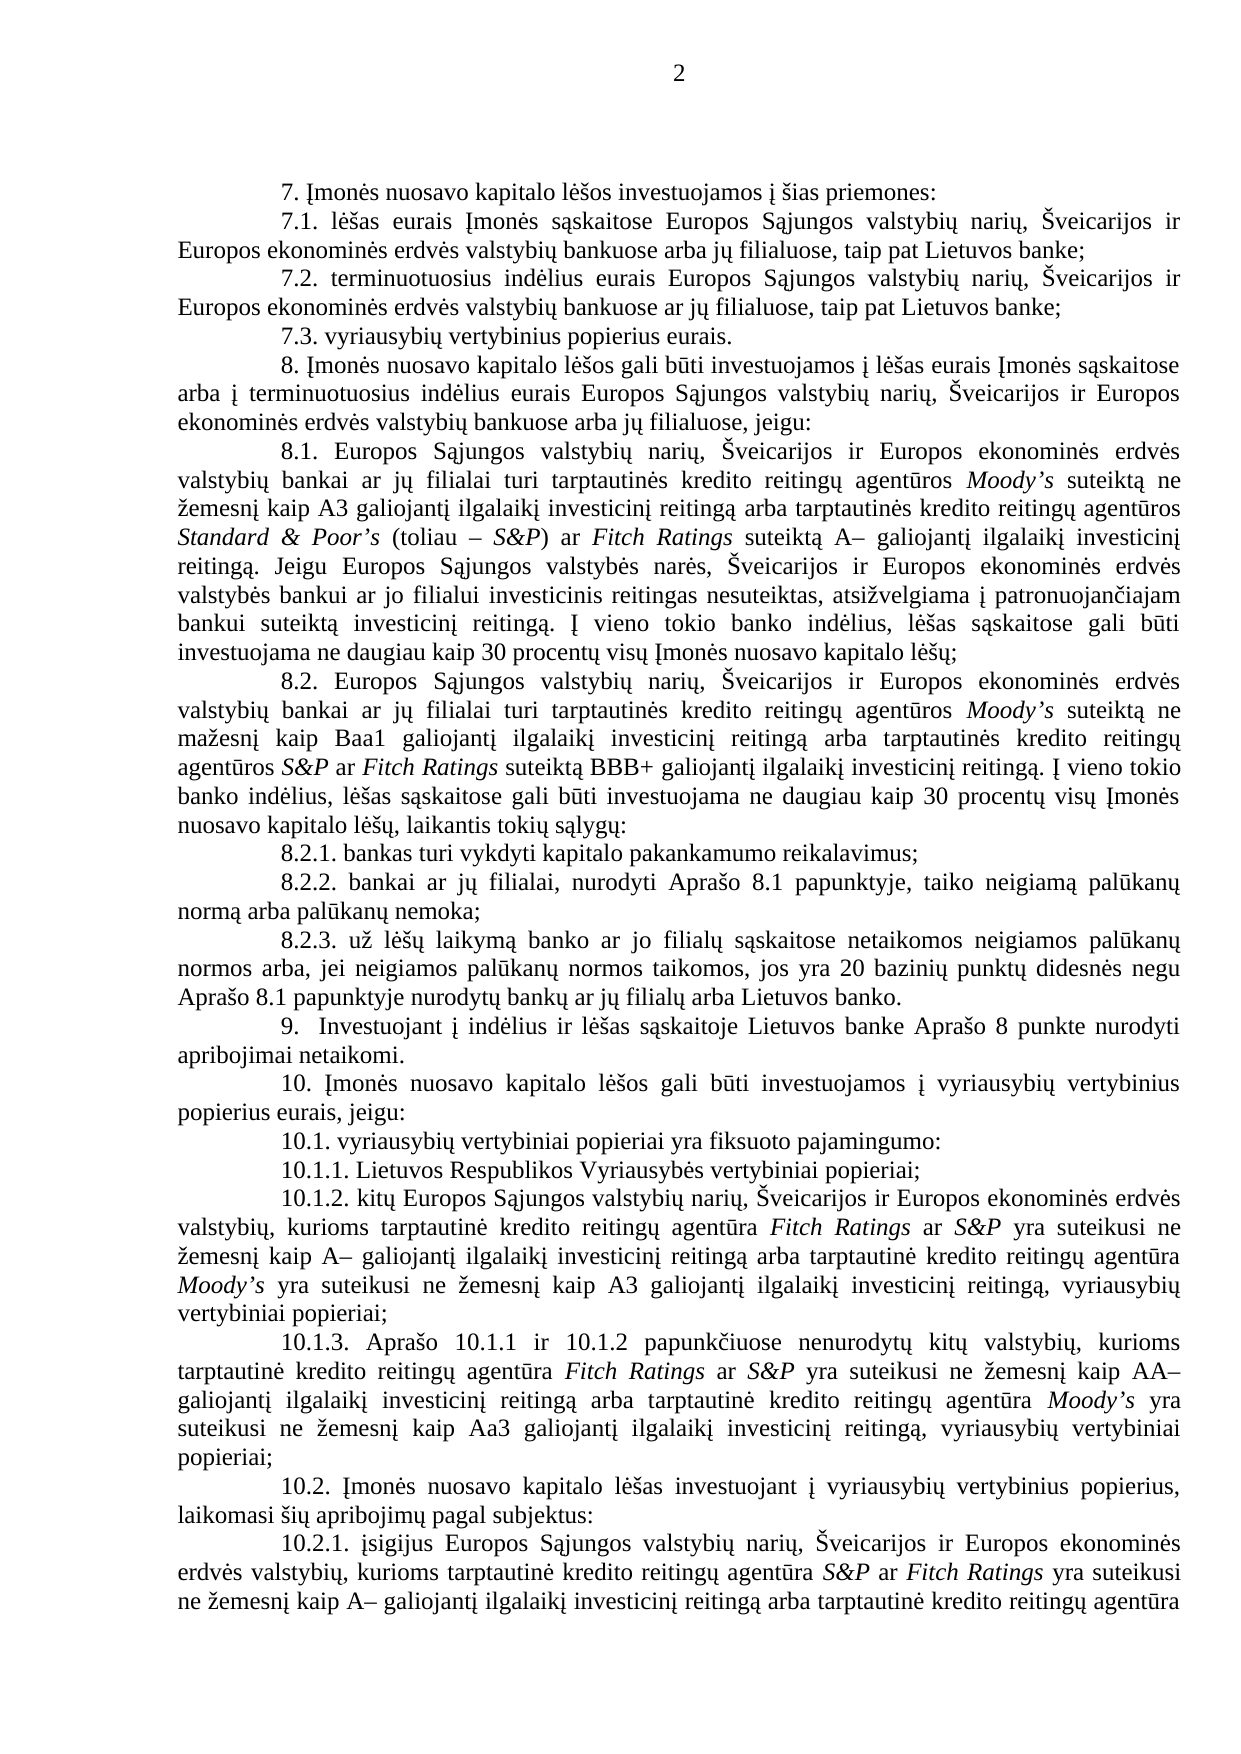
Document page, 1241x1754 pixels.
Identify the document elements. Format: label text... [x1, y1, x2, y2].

text 10.2.1. įsigijus Europos Sąjungos valstybių narių, Šveicarijos ir Europos ekonominės erdvės valstybių, kurioms tarptautinė kredito reitingų agentūra S&P ar Fitch Ratings yra suteikusi ne žemesnį kaip A– galiojantį ilgalaikį investicinį reitingą arba tarptautinė kredito reitingų agentūra [177, 1528, 1181, 1615]
text 7.1. lėšas eurais Įmonės sąskaitose Europos Sąjungos valstybių narių, Šveicarijos ir Europos ekonominės erdvės valstybių bankuose arba jų filialuose, taip pat Lietuvos banke; [177, 206, 1181, 263]
text 8.2. Europos Sąjungos valstybių narių, Šveicarijos ir Europos ekonominės erdvės valstybių bankai ar jų filialai turi tarptautinės kredito reitingų agentūros Moody’s suteiktą ne mažesnį kaip Baa1 galiojantį ilgalaikį investicinį reitingą arba tarptautinės kredito reitingų agentūros S&P ar Fitch Ratings suteiktą BBB+ galiojantį ilgalaikį investicinį reitingą. Į vieno tokio banko indėlius, lėšas sąskaitose gali būti investuojama ne daugiau kaip 30 procentų visų Įmonės nuosavo kapitalo lėšų, laikantis tokių sąlygų: [177, 666, 1181, 838]
text 8.2.2. bankai ar jų filialai, nurodyti Aprašo 8.1 papunktyje, taiko neigiamą palūkanų normą arba palūkanų nemoka; [177, 867, 1181, 925]
text 10.1.1. Lietuvos Respublikos Vyriausybės vertybiniai popieriai; [177, 1155, 1181, 1183]
text 10. Įmonės nuosavo kapitalo lėšos gali būti investuojamos į vyriausybių vertybinius popierius eurais, jeigu: [177, 1068, 1181, 1126]
text 10.2. Įmonės nuosavo kapitalo lėšas investuojant į vyriausybių vertybinius popierius, laikomasi šių apribojimų pagal subjektus: [177, 1471, 1181, 1528]
text 8.1. Europos Sąjungos valstybių narių, Šveicarijos ir Europos ekonominės erdvės valstybių bankai ar jų filialai turi tarptautinės kredito reitingų agentūros Moody’s suteiktą ne žemesnį kaip A3 galiojantį ilgalaikį investicinį reitingą arba tarptautinės kredito reitingų agentūros Standard & Poor’s (toliau – S&P) ar Fitch Ratings suteiktą A– galiojantį ilgalaikį investicinį reitingą. Jeigu Europos Sąjungos valstybės narės, Šveicarijos ir Europos ekonominės erdvės valstybės bankui ar jo filialui investicinis reitingas nesuteiktas, atsižvelgiama į patronuojančiajam bankui suteiktą investicinį reitingą. Į vieno tokio banko indėlius, lėšas sąskaitose gali būti investuojama ne daugiau kaip 30 procentų visų Įmonės nuosavo kapitalo lėšų; [177, 436, 1181, 666]
text 9. Investuojant į indėlius ir lėšas sąskaitoje Lietuvos banke Aprašo 8 punkte nurodyti apribojimai netaikomi. [177, 1011, 1181, 1068]
text 8.2.1. bankas turi vykdyti kapitalo pakankamumo reikalavimus; [177, 838, 1181, 867]
text 8. Įmonės nuosavo kapitalo lėšos gali būti investuojamos į lėšas eurais Įmonės sąskaitose arba į terminuotuosius indėlius eurais Europos Sąjungos valstybių narių, Šveicarijos ir Europos ekonominės erdvės valstybių bankuose arba jų filialuose, jeigu: [177, 350, 1181, 436]
text 7.3. vyriausybių vertybinius popierius eurais. [177, 321, 1181, 350]
text 10.1. vyriausybių vertybiniai popieriai yra fiksuoto pajamingumo: [177, 1126, 1181, 1155]
text 10.1.3. Aprašo 10.1.1 ir 10.1.2 papunkčiuose nenurodytų kitų valstybių, kurioms tarptautinė kredito reitingų agentūra Fitch Ratings ar S&P yra suteikusi ne žemesnį kaip AA– galiojantį ilgalaikį investicinį reitingą arba tarptautinė kredito reitingų agentūra Moody’s yra suteikusi ne žemesnį kaip Aa3 galiojantį ilgalaikį investicinį reitingą, vyriausybių vertybiniai popieriai; [177, 1327, 1181, 1471]
text 7. Įmonės nuosavo kapitalo lėšos investuojamos į šias priemones: [177, 177, 1181, 206]
text 10.1.2. kitų Europos Sąjungos valstybių narių, Šveicarijos ir Europos ekonominės erdvės valstybių, kurioms tarptautinė kredito reitingų agentūra Fitch Ratings ar S&P yra suteikusi ne žemesnį kaip A– galiojantį ilgalaikį investicinį reitingą arba tarptautinė kredito reitingų agentūra Moody’s yra suteikusi ne žemesnį kaip A3 galiojantį ilgalaikį investicinį reitingą, vyriausybių vertybiniai popieriai; [177, 1183, 1181, 1327]
text 7.2. terminuotuosius indėlius eurais Europos Sąjungos valstybių narių, Šveicarijos ir Europos ekonominės erdvės valstybių bankuose ar jų filialuose, taip pat Lietuvos banke; [177, 263, 1181, 321]
text 8.2.3. už lėšų laikymą banko ar jo filialų sąskaitose netaikomos neigiamos palūkanų normos arba, jei neigiamos palūkanų normos taikomos, jos yra 20 bazinių punktų didesnės negu Aprašo 8.1 papunktyje nurodytų bankų ar jų filialų arba Lietuvos banko. [177, 925, 1181, 1011]
